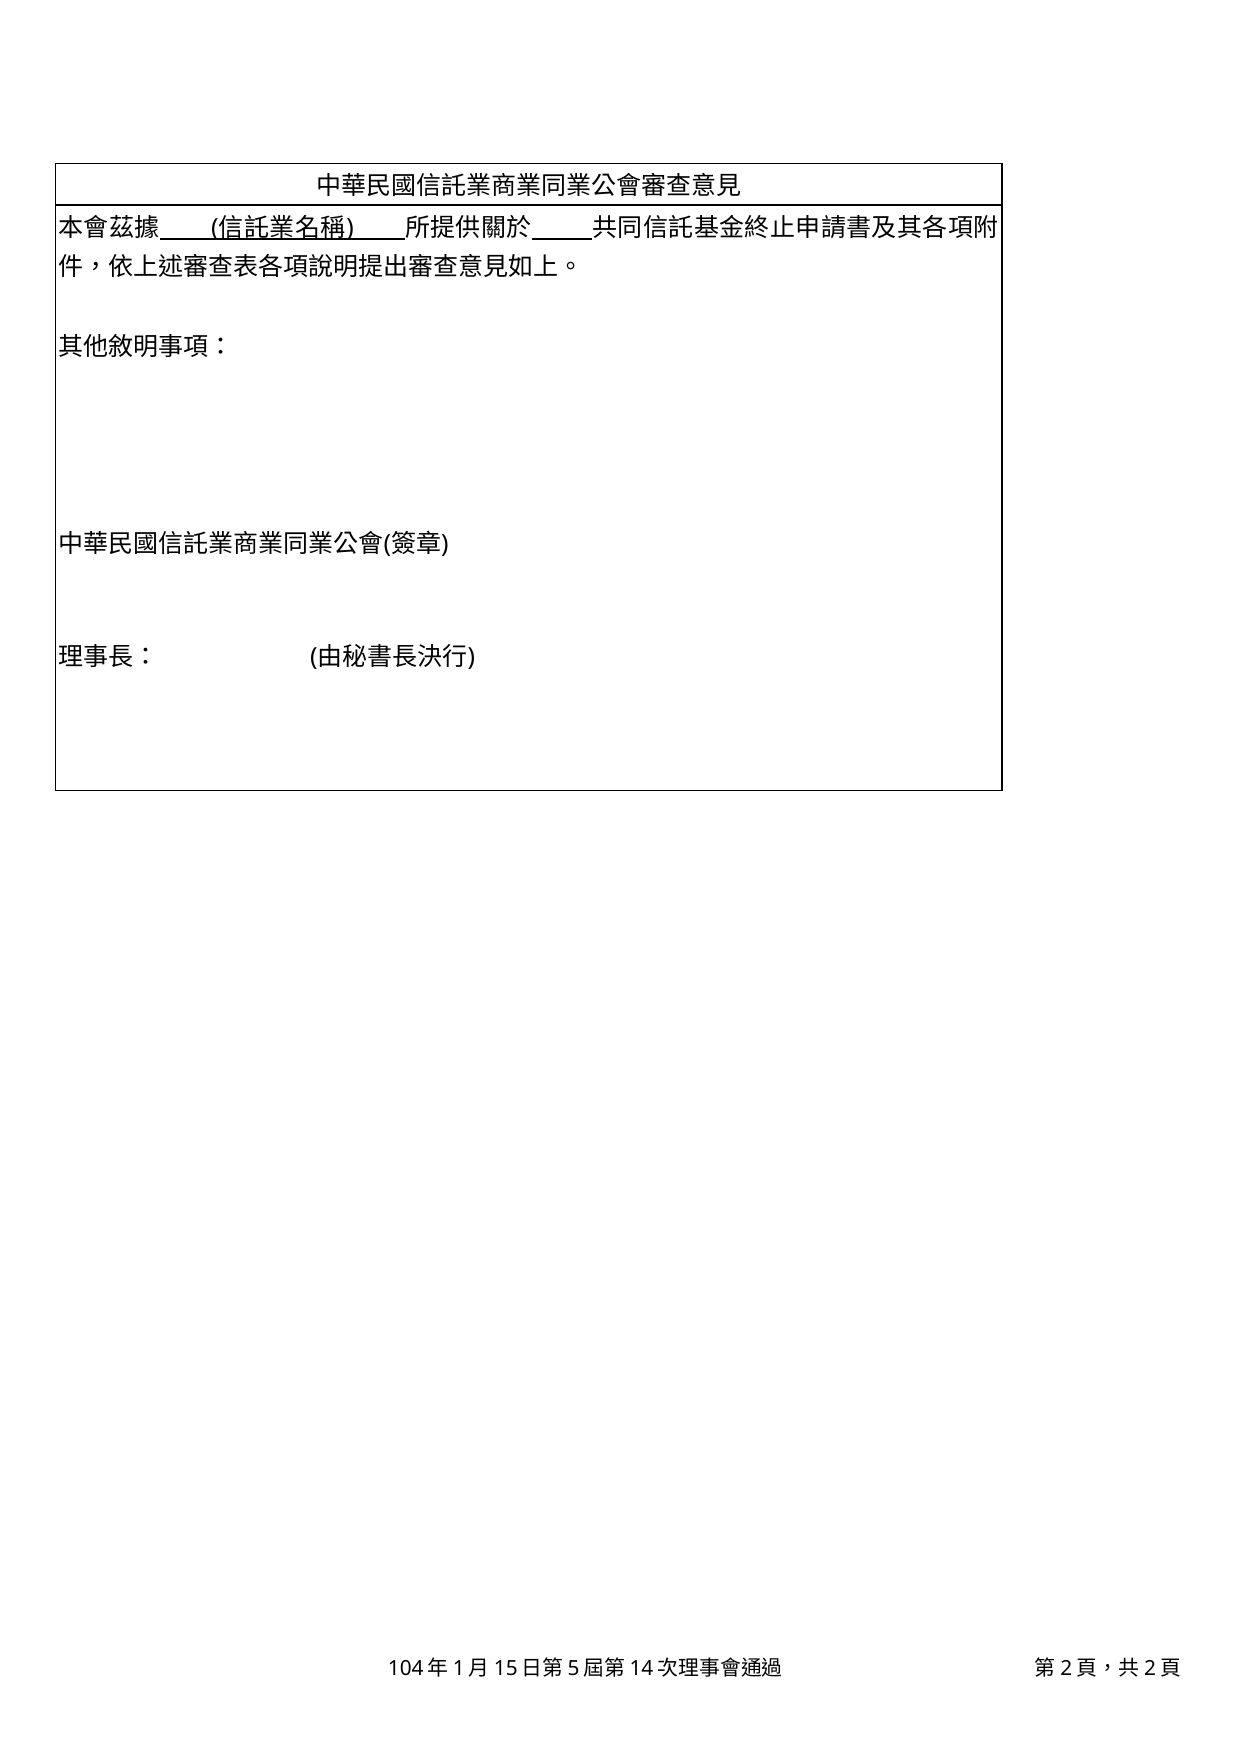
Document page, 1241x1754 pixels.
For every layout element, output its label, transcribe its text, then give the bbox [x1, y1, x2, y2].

table_cell 本會茲據 (信託業名稱) 所提供關於 共同信託基金終止申請書及其各項附件，依上述審查表各項說明提出審查意見如上。 其他敘明事項： 中華民國信託業商業同業公會(簽章) 理事長： (由秘書長決行) [56, 206, 1001, 790]
table_header 中華民國信託業商業同業公會審查意見 [56, 164, 1001, 204]
